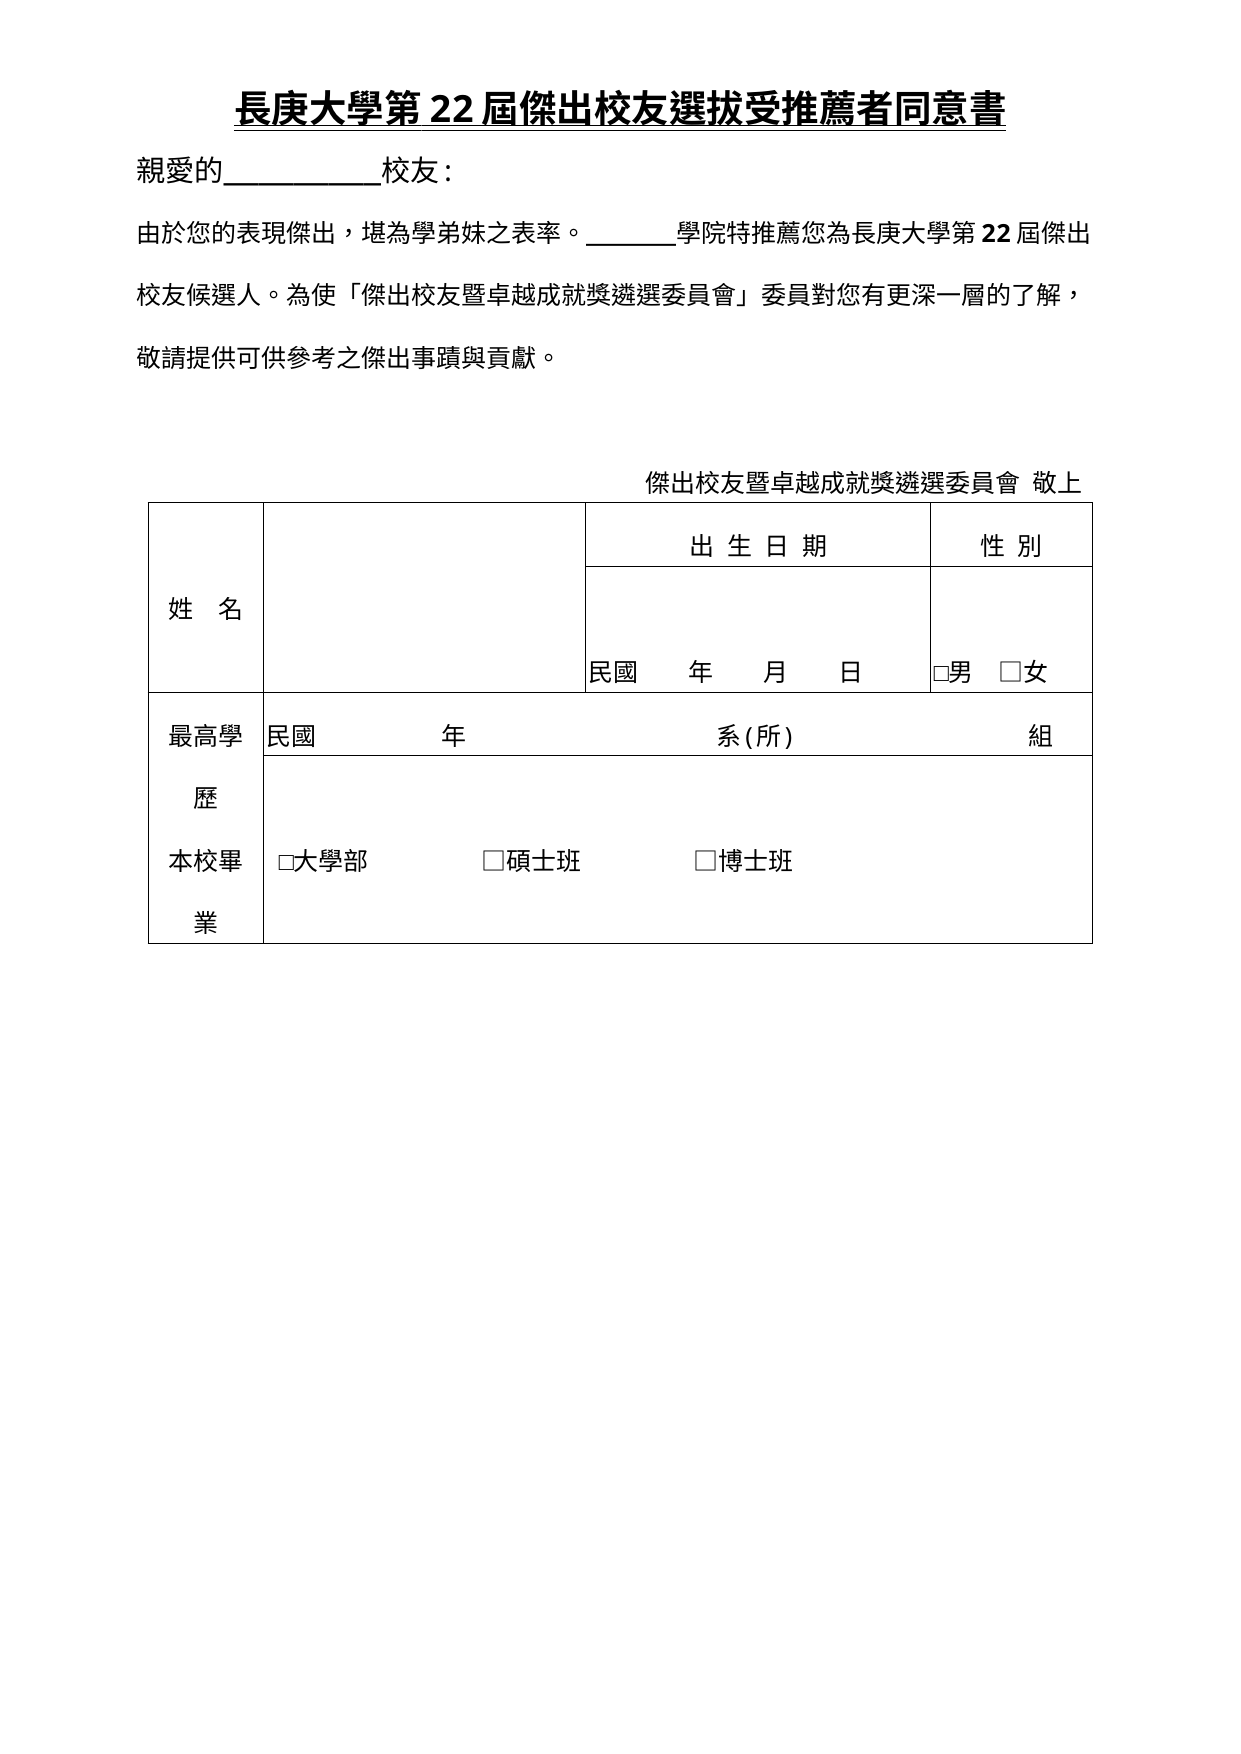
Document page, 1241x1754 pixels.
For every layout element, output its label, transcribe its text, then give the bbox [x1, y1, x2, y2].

table_header [264, 503, 585, 692]
table_header 姓 名 [149, 503, 263, 692]
table_cell □大學部 □碩士班 □博士班 [264, 756, 1092, 943]
text 親愛的_________校友: [136, 127, 1104, 189]
table_cell 最高學歷 本校畢業 [149, 693, 263, 943]
table_header 出 生 日 期 [586, 503, 930, 566]
table_cell 民國 年 月 日 [586, 567, 930, 692]
text 由於您的表現傑出，堪為學弟妹之表率。______學院特推薦您為長庚大學第22屆傑出校友候選人。為使「傑出校友暨卓越成就獎遴選委員會」委員對您有更深一層的了解，敬請提供可供參考之傑出事蹟與貢獻。 [136, 189, 1104, 377]
table_header 性 別 [931, 503, 1092, 566]
table_cell 民國 年 系(所) 組 [264, 693, 1092, 755]
text 長庚大學第22屆傑出校友選拔受推薦者同意書 [136, 64, 1104, 127]
text 傑出校友暨卓越成就獎遴選委員會 敬上 [136, 439, 1082, 502]
table_cell □男 □女 [931, 567, 1092, 692]
